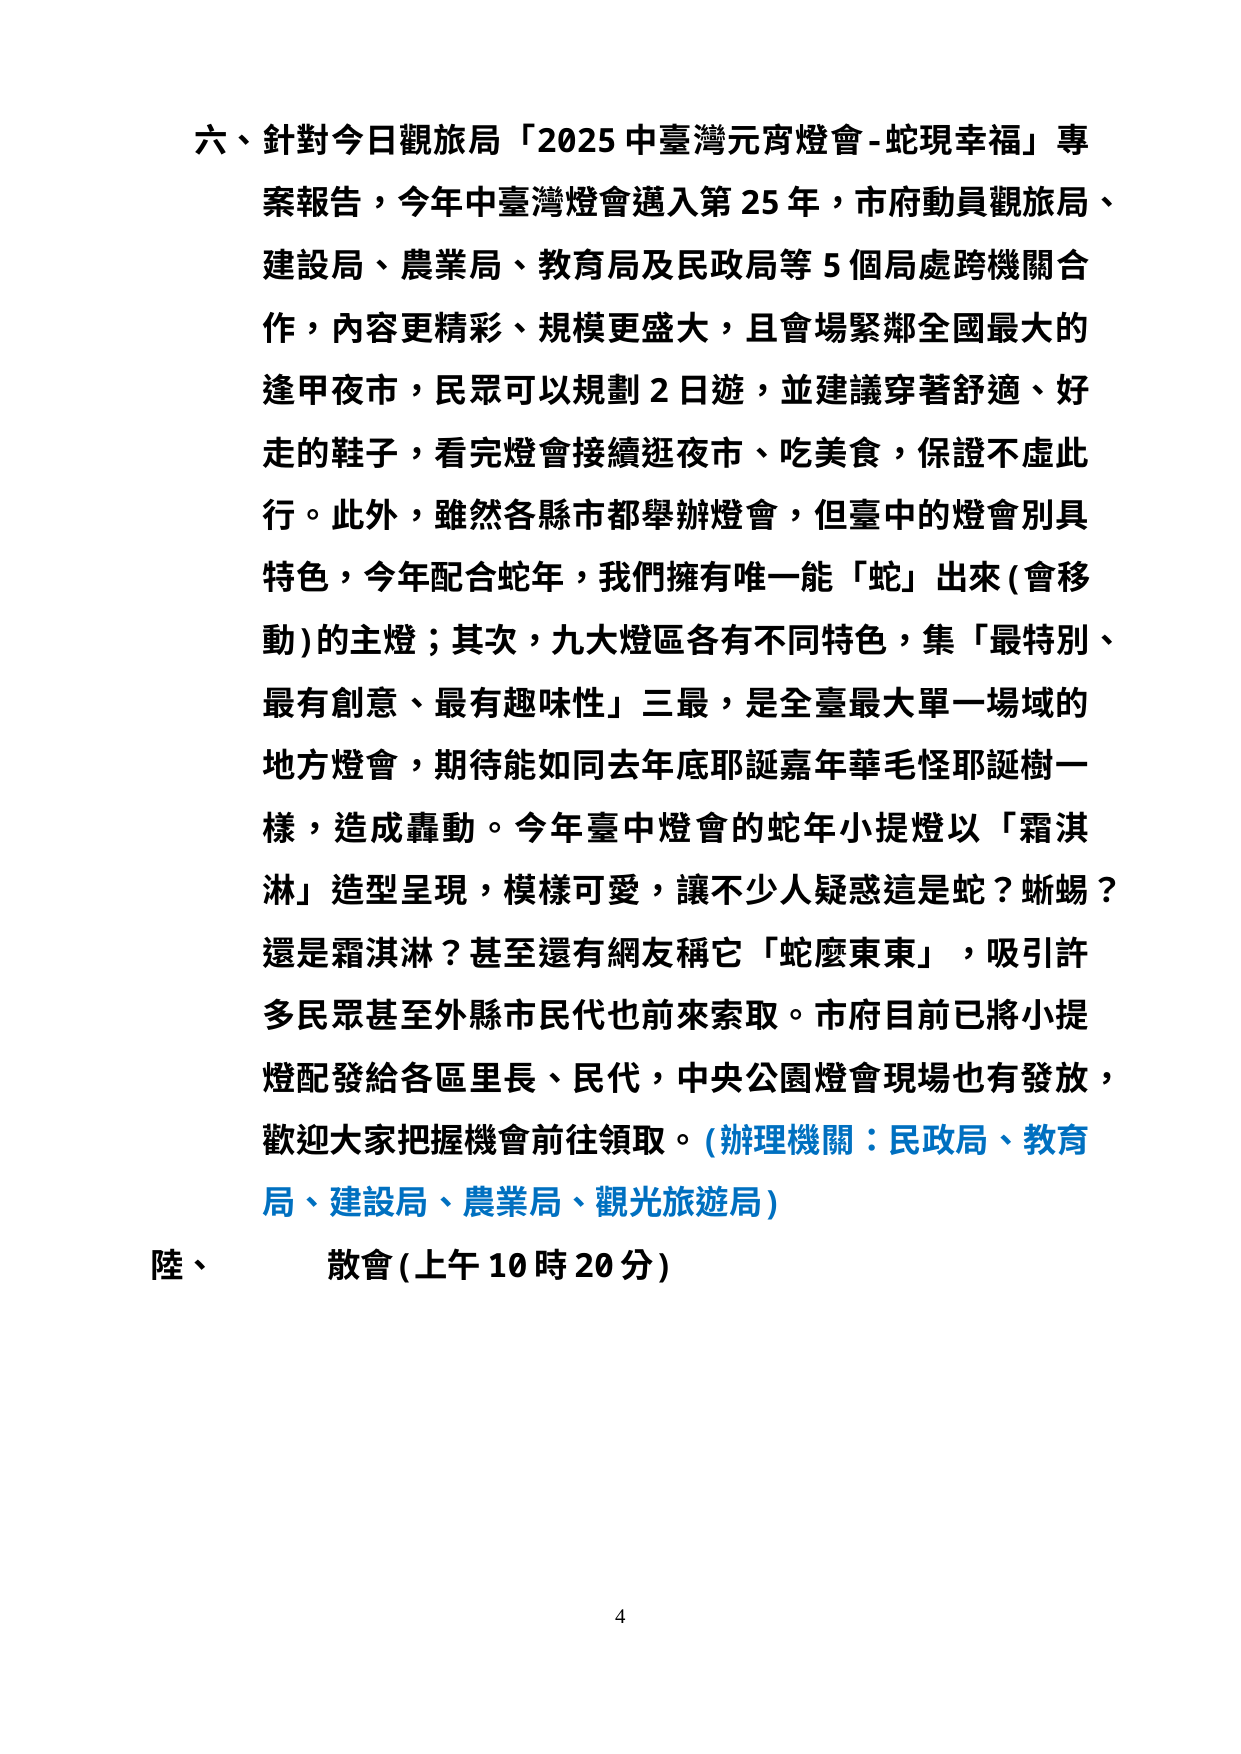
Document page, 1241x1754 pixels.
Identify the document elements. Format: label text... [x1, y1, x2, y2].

list 針對今日觀旅局「2025中臺灣元宵燈會-蛇現幸福」專案報告，今年中臺灣燈會邁入第25年，市府動員觀旅局、建設局、農業局、教育局及民政局等5個局處跨機關合作，內容更精彩、規模更盛大，且會場緊鄰全國最大的逢甲夜市，民眾可以規劃2日遊，並建議穿著舒適、好走的鞋子，看完燈會接續逛夜市、吃美食，保證不虛此行。此外，雖然各縣市都舉辦燈會，但臺中的燈會別具特色，今年配合蛇年，我們擁有唯一能「蛇」出來(會移動)的主燈；其次，九大燈區各有不同特色，集「最特別、最有創意、最有趣味性」三最，是全臺最大單一場域的地方燈會，期待能如同去年底耶誕嘉年華毛怪耶誕樹一樣，造成轟動。今年臺中燈會的蛇年小提燈以「霜淇淋」造型呈現，模樣可愛，讓不少人疑惑這是蛇？蜥蜴？還是霜淇淋？甚至還有網友稱它「蛇麼東東」，吸引許多民眾甚至外縣市民代也前來索取。市府目前已將小提燈配發給各區里長、民代，中央公園燈會現場也有發放，歡迎大家把握機會前往領取。(辦理機關：民政局、教育局、建設局、農業局、觀光旅遊局) [194, 96, 1090, 1221]
list 散會(上午10時20分) [150, 1221, 1090, 1284]
